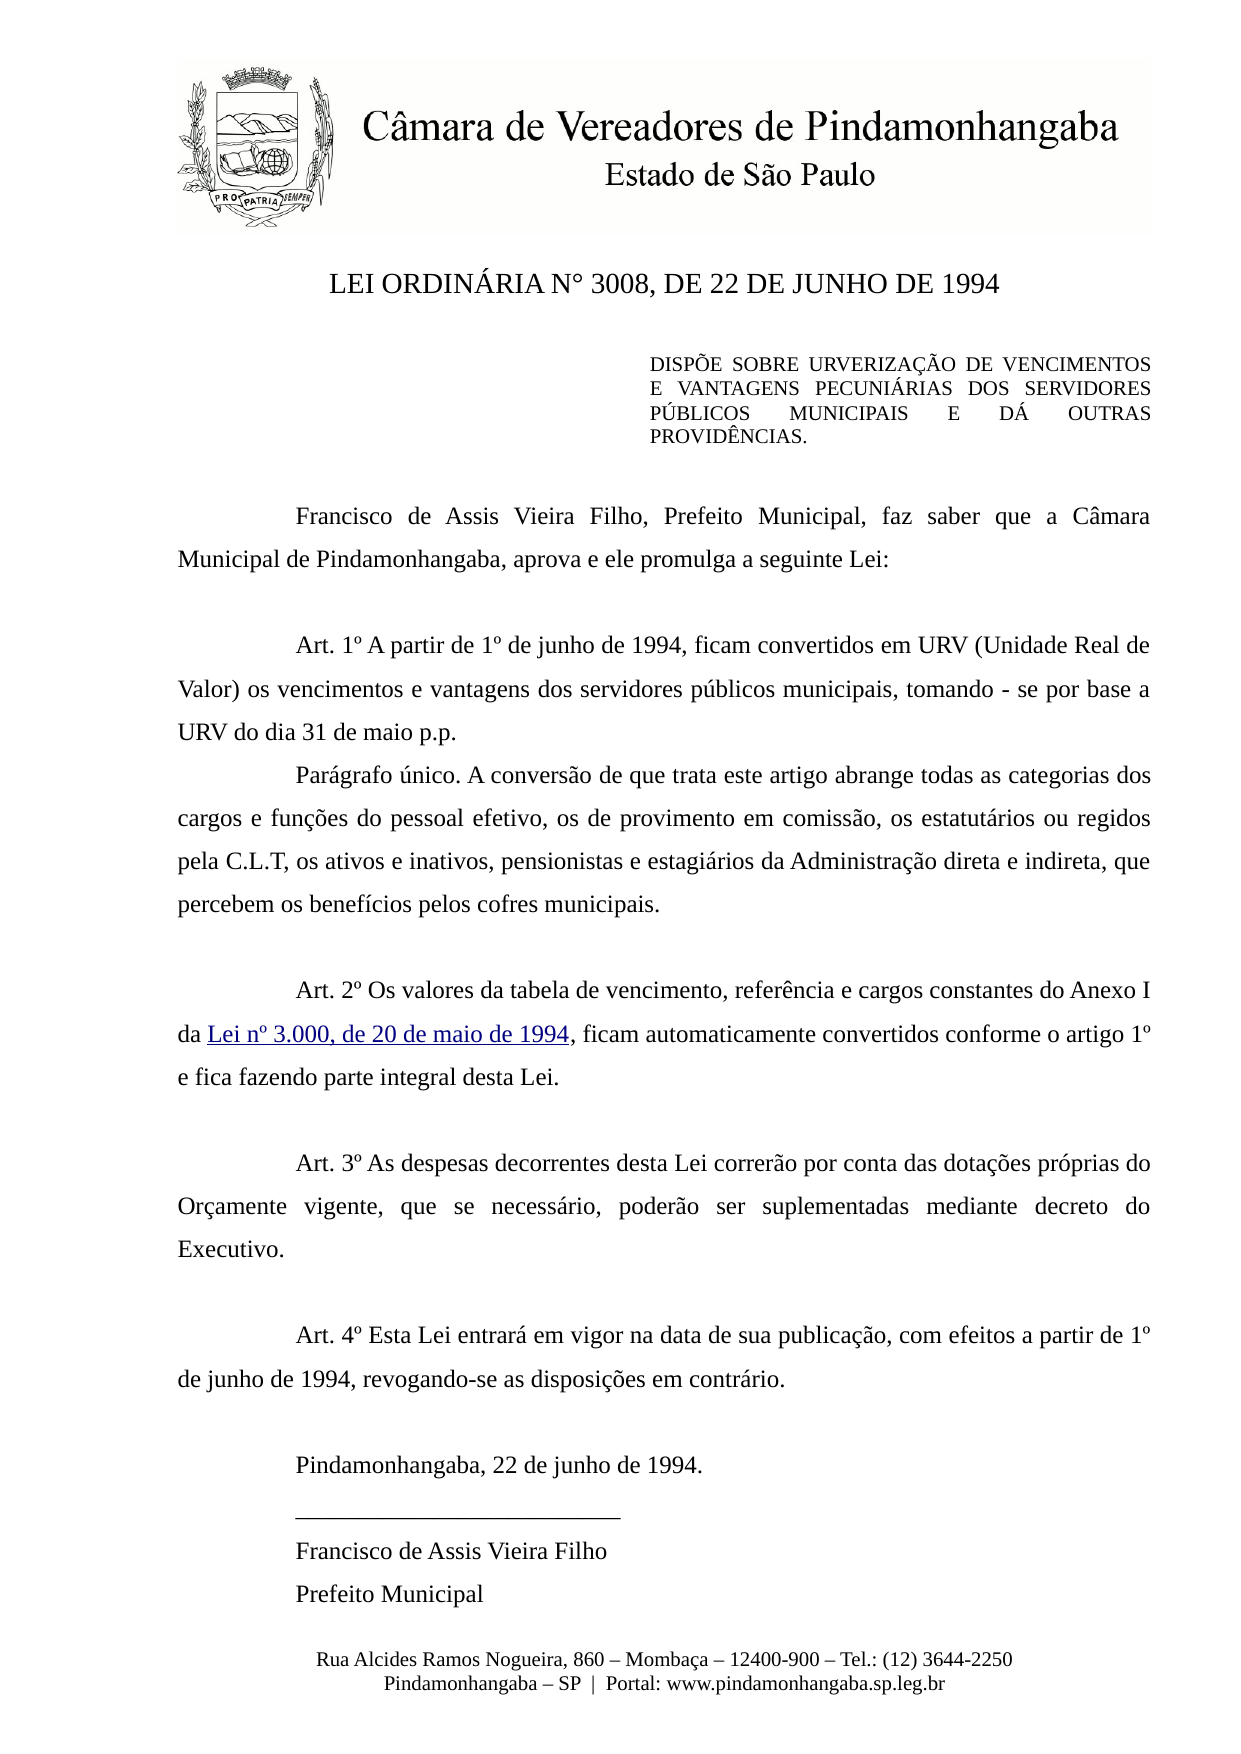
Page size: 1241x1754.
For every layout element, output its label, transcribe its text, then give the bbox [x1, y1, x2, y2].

text Parágrafo único. A conversão de que trata este artigo abrange todas as categorias dos cargos e funções do pessoal efetivo, os de provimento em comissão, os estatutários ou regidos pela C.L.T, os ativos e inativos, pensionistas e estagiários da Administração direta e indireta, que percebem os benefícios pelos cofres municipais. [177, 760, 1152, 918]
picture [177, 59, 1152, 236]
text LEI ORDINÁRIA N° 3008, de 22 de junho de 1994 [177, 266, 1152, 299]
text Francisco de Assis Vieira Filho, Prefeito Municipal, faz saber que a Câmara Municipal de Pindamonhangaba, aprova e ele promulga a seguinte Lei: [177, 501, 1152, 573]
text Art. 4º Esta Lei entrará em vigor na data de sua publicação, com efeitos a partir de 1º de junho de 1994, revogando-se as disposições em contrário. [177, 1321, 1152, 1392]
text Art. 1º A partir de 1º de junho de 1994, ficam convertidos em URV (Unidade Real de Valor) os vencimentos e vantagens dos servidores públicos municipais, tomando - se por base a URV do dia 31 de maio p.p. [177, 631, 1152, 746]
text Francisco de Assis Vieira Filho [177, 1536, 1152, 1565]
text Pindamonhangaba, 22 de junho de 1994. [177, 1450, 1152, 1479]
text Art. 2º Os valores da tabela de vencimento, referência e cargos constantes do Anexo I da Lei nº 3.000, de 20 de maio de 1994, ficam automaticamente convertidos conforme o artigo 1º e fica fazendo parte integral desta Lei. [177, 976, 1152, 1091]
text Art. 3º As despesas decorrentes desta Lei correrão por conta das dotações próprias do Orçamente vigente, que se necessário, poderão ser suplementadas mediante decreto do Executivo. [177, 1148, 1152, 1263]
text Prefeito Municipal [177, 1579, 1152, 1608]
text __________________________ [177, 1493, 1152, 1522]
text DISPÕE SOBRE URVERIZAÇÃO DE VENCIMENTOS E VANTAGENS PECUNIÁRIAS DOS SERVIDORES PÚBLICOS MUNICIPAIS E DÁ OUTRAS PROVIDÊNCIAS. [649, 352, 1152, 448]
